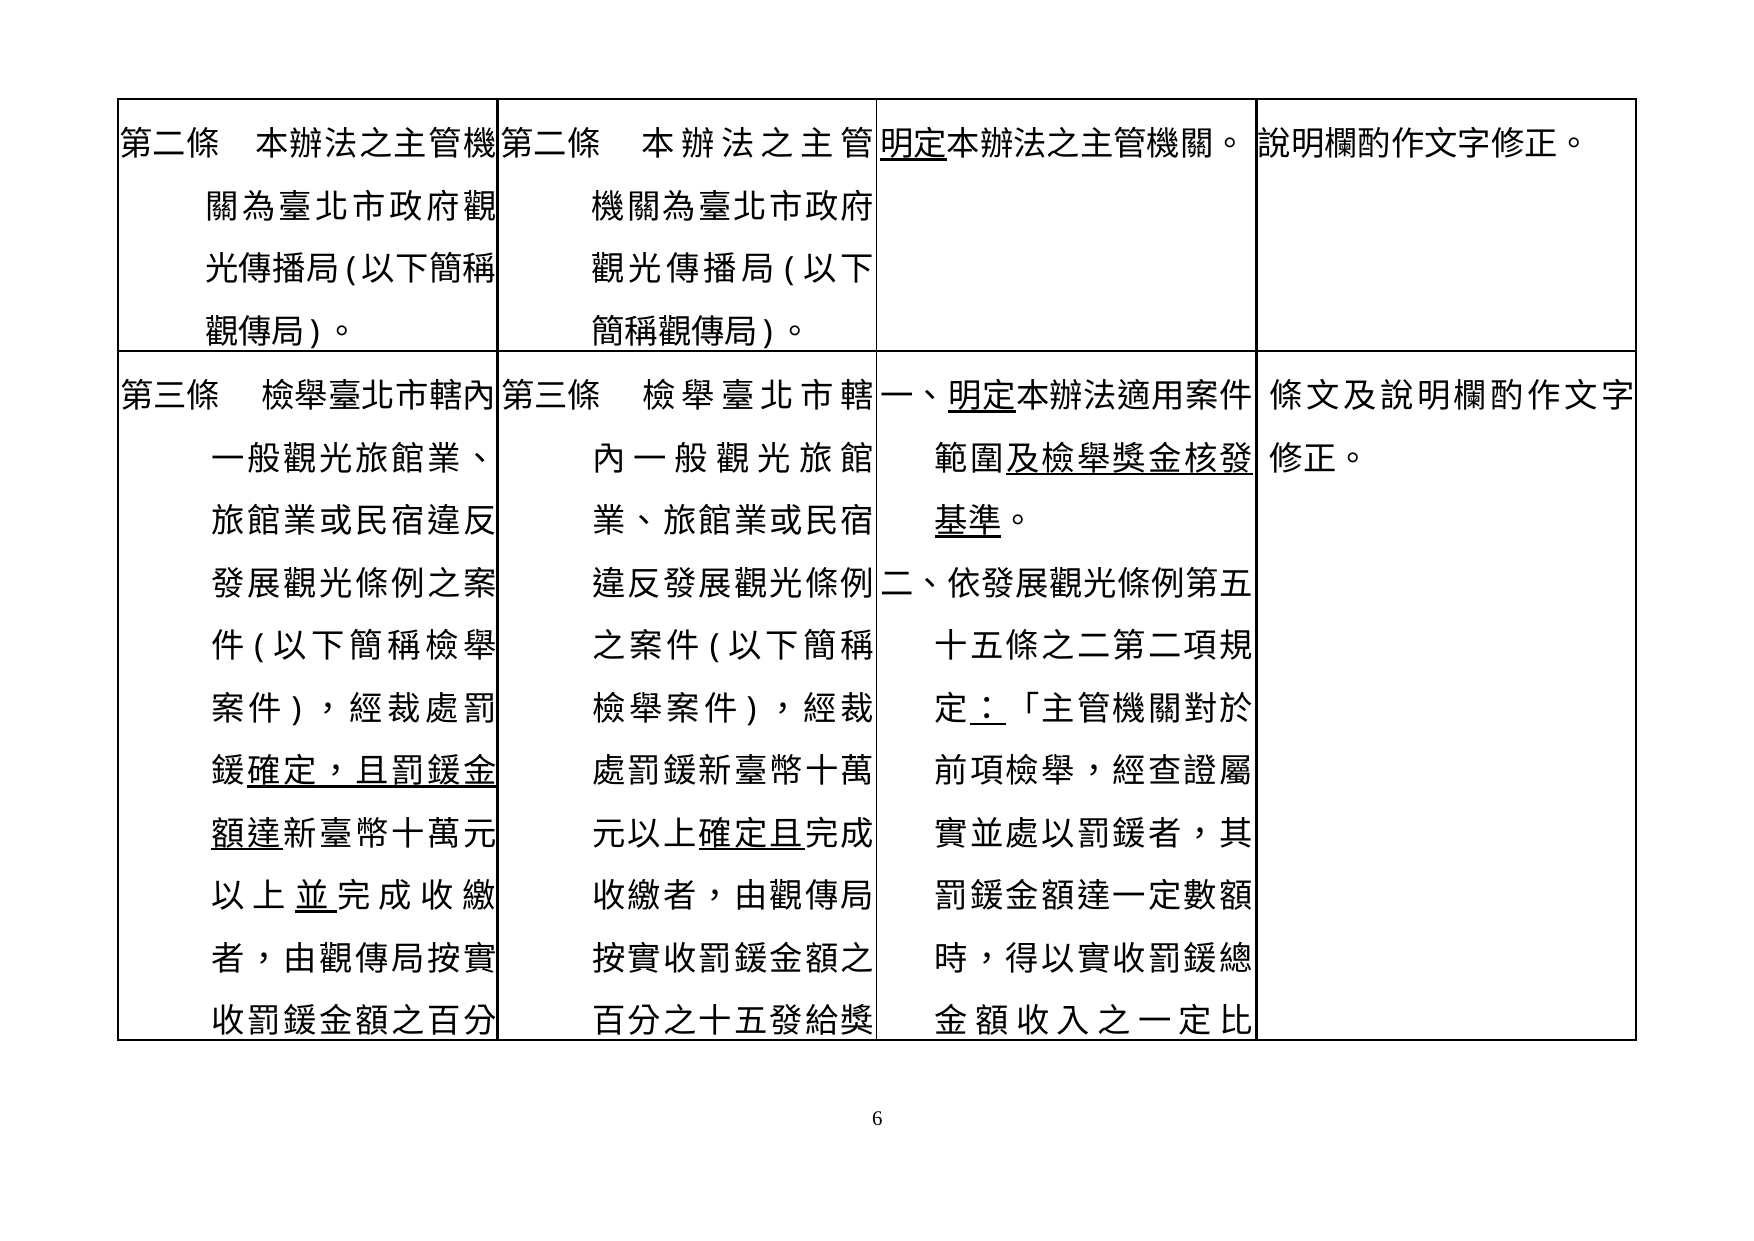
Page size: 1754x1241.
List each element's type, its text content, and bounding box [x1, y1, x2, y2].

table_cell 條文及說明欄酌作文字修正。 [1258, 352, 1635, 1039]
table_cell 第三條 檢舉臺北市轄內一般觀光旅館業、旅館業或民宿違反發展觀光條例之案件(以下簡稱檢舉案件)，經裁處罰鍰確定，且罰鍰金額達新臺幣十萬元以上並完成收繳者，由觀傳局按實收罰鍰金額之百分 [119, 352, 496, 1039]
table_cell 明定本辦法之主管機關。 [877, 100, 1255, 349]
table_cell 第二條 本辦法之主管機關為臺北市政府觀光傳播局(以下簡稱觀傳局)。 [499, 100, 876, 349]
table_cell 說明欄酌作文字修正。 [1258, 100, 1635, 349]
table_cell 第三條 檢舉臺北市轄內一般觀光旅館業、旅館業或民宿違反發展觀光條例之案件(以下簡稱檢舉案件)，經裁處罰鍰新臺幣十萬元以上確定且完成收繳者，由觀傳局按實收罰鍰金額之百分之十五發給獎 [499, 352, 876, 1039]
table_cell 第二條 本辦法之主管機關為臺北市政府觀光傳播局(以下簡稱觀傳局)。 [119, 100, 496, 349]
table_cell 一、明定本辦法適用案件範圍及檢舉獎金核發基準。 二、依發展觀光條例第五十五條之二第二項規定：「主管機關對於前項檢舉，經查證屬實並處以罰鍰者，其罰鍰金額達一定數額時，得以實收罰鍰總金額收入之一定比 [877, 352, 1255, 1039]
